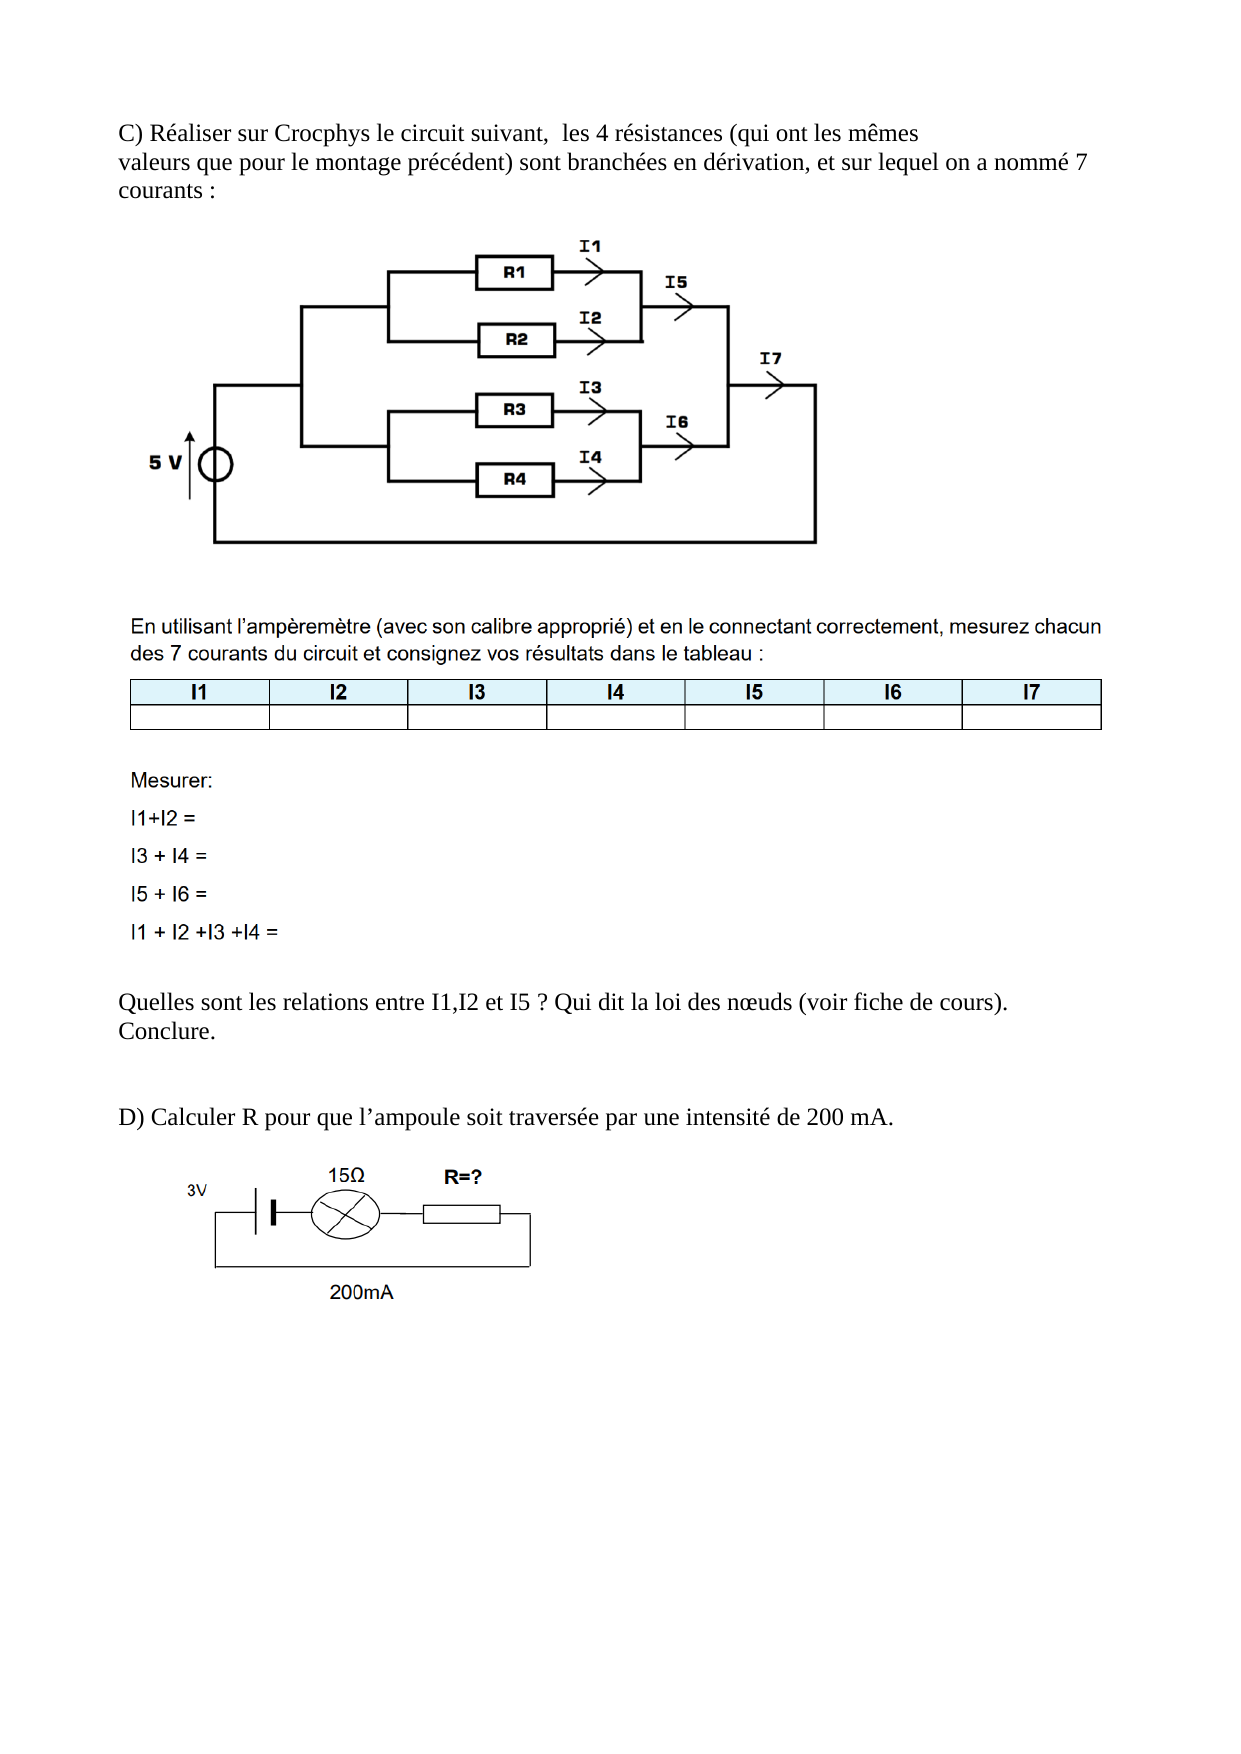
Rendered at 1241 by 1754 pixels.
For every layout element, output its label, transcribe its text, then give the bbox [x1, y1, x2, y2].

text D) Calculer R pour que l’ampoule soit traversée par une intensité de 200 mA. [118, 1102, 1122, 1131]
picture [131, 219, 840, 551]
picture [118, 606, 1123, 959]
text Quelles sont les relations entre I1,I2 et I5 ? Qui dit la loi des nœuds (voir fiche de cours). [118, 987, 1122, 1016]
text valeurs que pour le montage précédent) sont branchées en dérivation, et sur lequel on a nommé 7 [118, 147, 1122, 176]
picture [131, 1160, 564, 1307]
text Conclure. [118, 1016, 1122, 1045]
text courants : [118, 176, 1122, 204]
text C) Réaliser sur Crocphys le circuit suivant, les 4 résistances (qui ont les mêmes [118, 118, 1122, 147]
